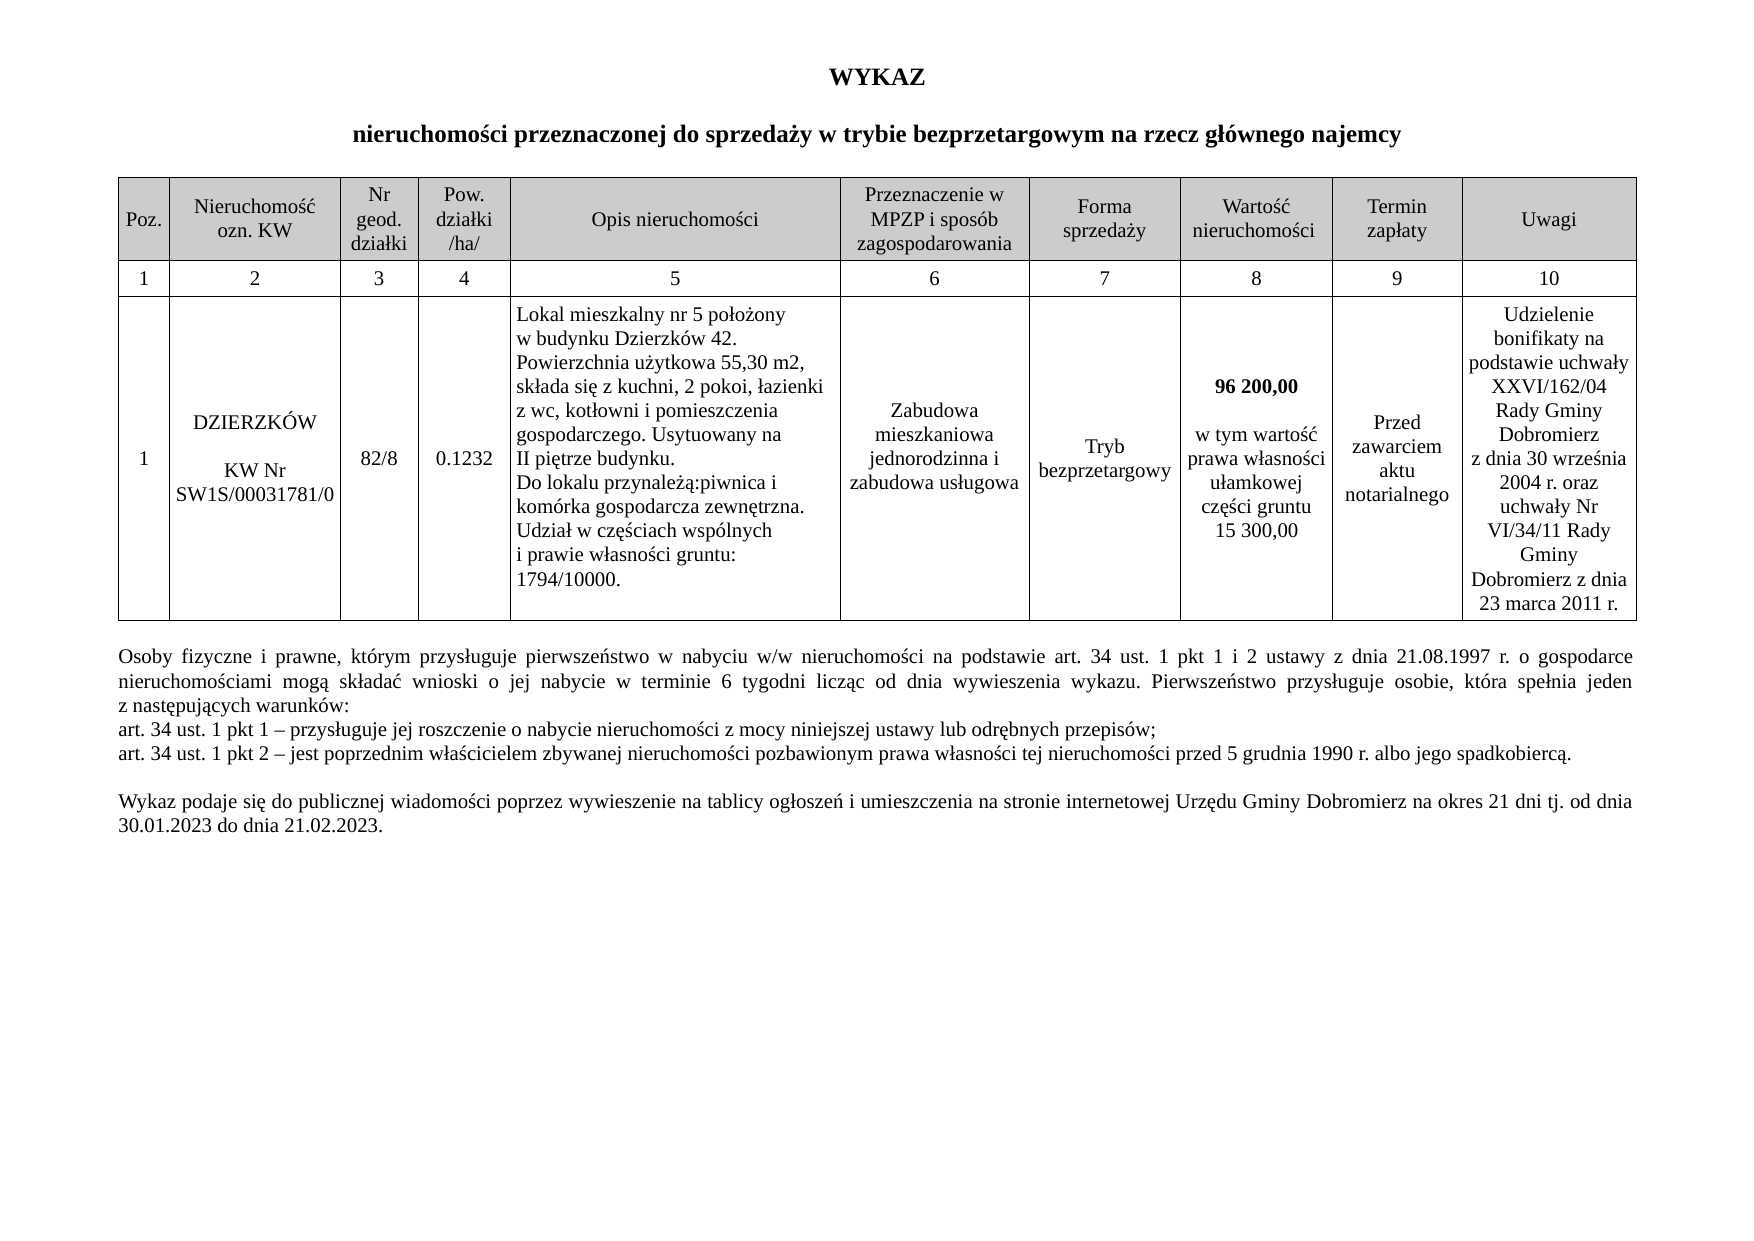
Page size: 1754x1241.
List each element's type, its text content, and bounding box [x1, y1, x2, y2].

table_header Uwagi [1463, 178, 1636, 260]
table_header Przeznaczenie w MPZP i sposób zagospodarowania [841, 178, 1029, 260]
table_header Nr geod. działki [341, 178, 418, 260]
table_cell 6 [841, 261, 1029, 296]
table_cell 8 [1181, 261, 1332, 296]
table_cell 5 [511, 261, 840, 296]
table_header Termin zapłaty [1333, 178, 1462, 260]
table_cell 82/8 [341, 297, 418, 620]
table_cell Przed zawarciem aktu notarialnego [1333, 297, 1462, 620]
table_header Wartość nieruchomości [1181, 178, 1332, 260]
table_cell 1 [119, 297, 169, 620]
table_header Opis nieruchomości [511, 178, 840, 260]
table_header Nieruchomość ozn. KW [170, 178, 340, 260]
text art. 34 ust. 1 pkt 1 – przysługuje jej roszczenie o nabycie nieruchomości z mocy niniejszej ustawy lub odrębnych przepisów; [118, 717, 1636, 741]
text art. 34 ust. 1 pkt 2 – jest poprzednim właścicielem zbywanej nieruchomości pozbawionym prawa własności tej nieruchomości przed 5 grudnia 1990 r. albo jego spadkobiercą. [118, 741, 1636, 765]
table_cell 9 [1333, 261, 1462, 296]
text WYKAZ [118, 62, 1636, 90]
table_header Pow. działki /ha/ [419, 178, 510, 260]
table_cell 2 [170, 261, 340, 296]
table_cell 96 200,00 w tym wartość prawa własności ułamkowej części gruntu 15 300,00 [1181, 297, 1332, 620]
table_cell 10 [1463, 261, 1636, 296]
table_cell Udzielenie bonifikaty na podstawie uchwały XXVI/162/04 Rady Gminy Dobromierz z dnia 30 września 2004 r. oraz uchwały Nr VI/34/11 Rady Gminy Dobromierz z dnia 23 marca 2011 r. [1463, 297, 1636, 620]
table_cell Lokal mieszkalny nr 5 położony w budynku Dzierzków 42. Powierzchnia użytkowa 55,30 m2, składa się z kuchni, 2 pokoi, łazienki z wc, kotłowni i pomieszczenia gospodarczego. Usytuowany na II piętrze budynku. Do lokalu przynależą:piwnica i komórka gospodarcza zewnętrzna. Udział w częściach wspólnych i prawie własności gruntu: 1794/10000. [511, 297, 840, 620]
table_header Poz. [119, 178, 169, 260]
table_cell 7 [1030, 261, 1180, 296]
table_cell 0,1232 [419, 297, 510, 620]
table_cell DZIERZKÓW KW Nr SW1S/00031781/0 [170, 297, 340, 620]
table_cell Zabudowa mieszkaniowa jednorodzinna i zabudowa usługowa [841, 297, 1029, 620]
table_cell 3 [341, 261, 418, 296]
table_cell 1 [119, 261, 169, 296]
table_cell 4 [419, 261, 510, 296]
table_cell Tryb bezprzetargowy [1030, 297, 1180, 620]
text Osoby fizyczne i prawne, którym przysługuje pierwszeństwo w nabyciu w/w nieruchomości na podstawie art. 34 ust. 1 pkt 1 i 2 ustawy z dnia 21.08.1997 r. o gospodarce nieruchomościami mogą składać wnioski o jej nabycie w terminie 6 tygodni licząc od dnia wywieszenia wykazu. Pierwszeństwo przysługuje osobie, która spełnia jeden z następujących warunków: [118, 644, 1636, 717]
text Wykaz podaje się do publicznej wiadomości poprzez wywieszenie na tablicy ogłoszeń i umieszczenia na stronie internetowej Urzędu Gminy Dobromierz na okres 21 dni tj. od dnia 30.01.2023 do dnia 21.02.2023. [118, 789, 1636, 837]
text nieruchomości przeznaczonej do sprzedaży w trybie bezprzetargowym na rzecz głównego najemcy [118, 119, 1636, 148]
table_header Forma sprzedaży [1030, 178, 1180, 260]
